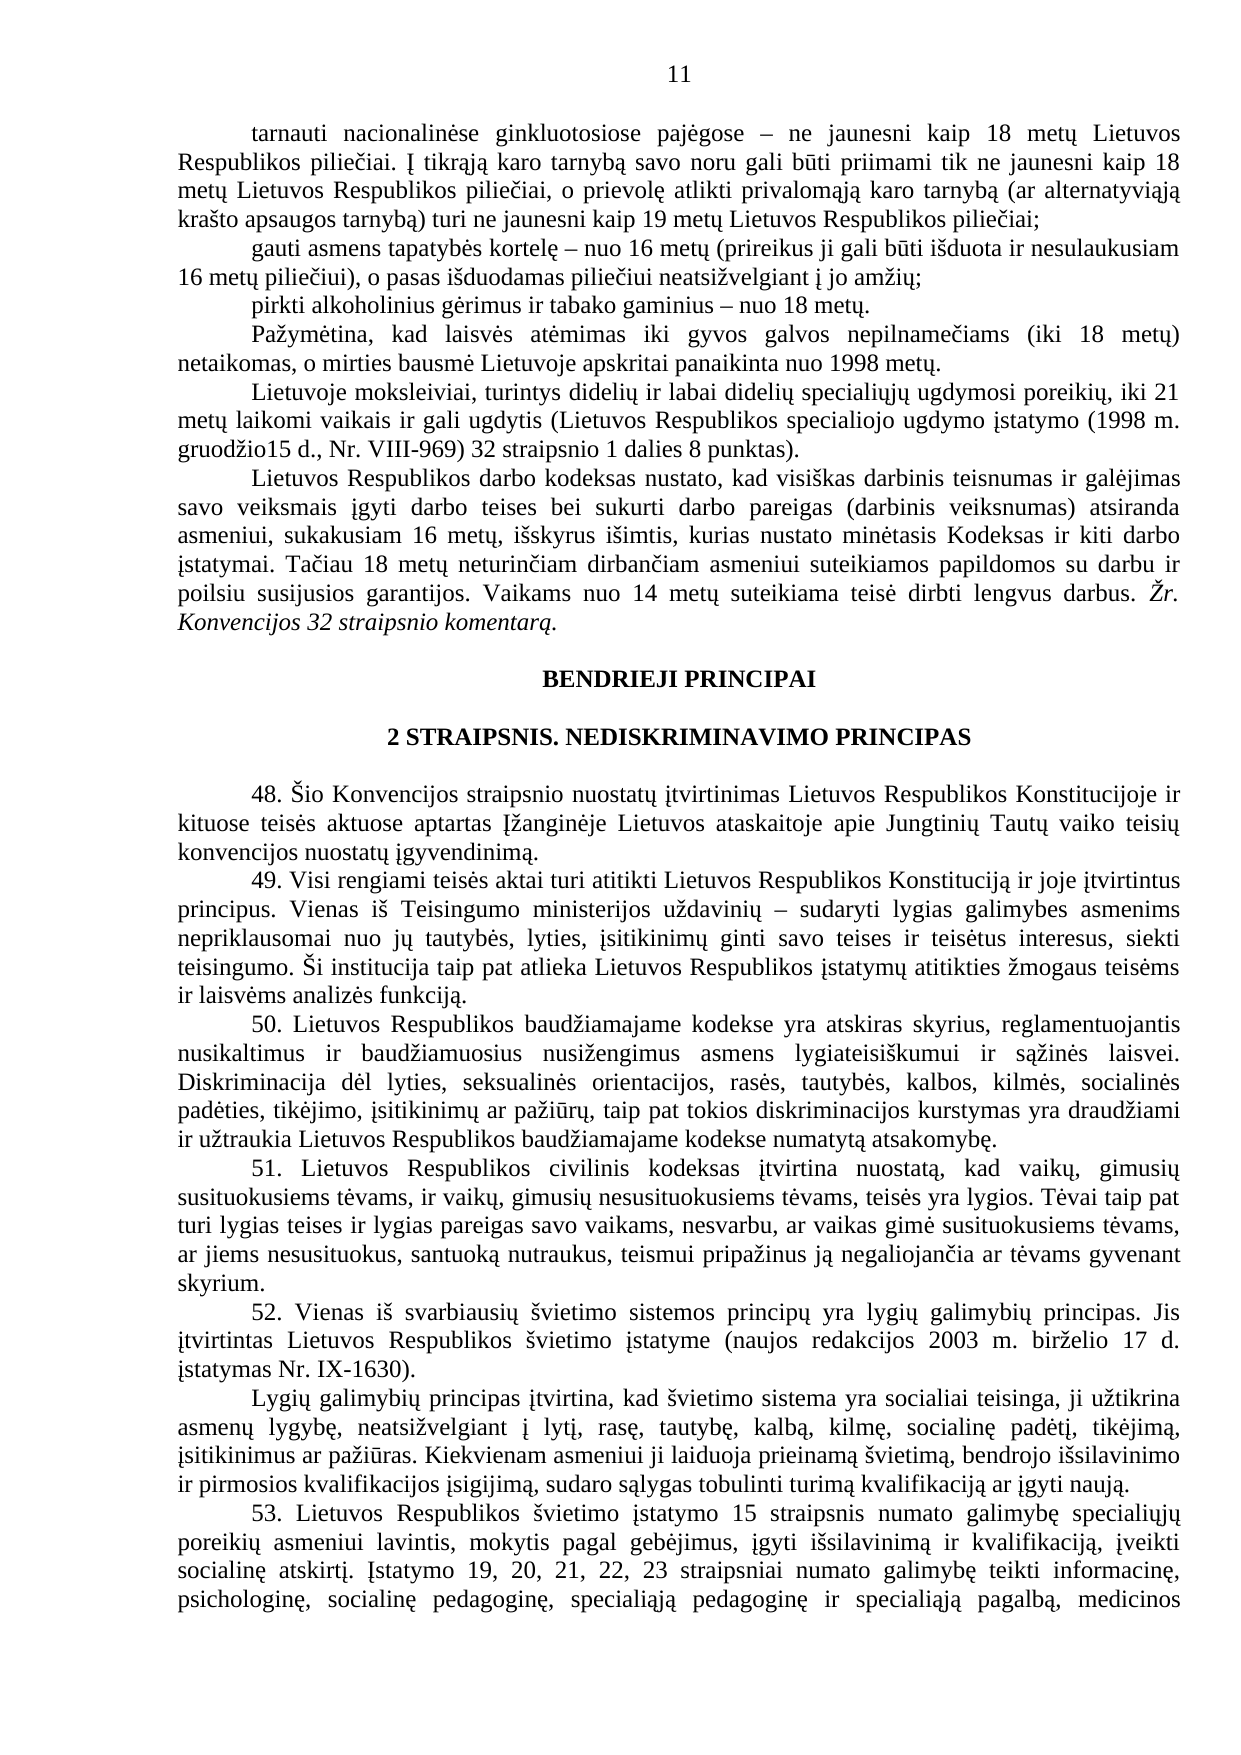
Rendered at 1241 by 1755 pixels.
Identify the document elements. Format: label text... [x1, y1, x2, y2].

text 49. Visi rengiami teisės aktai turi atitikti Lietuvos Respublikos Konstituciją ir joje įtvirtintus principus. Vienas iš Teisingumo ministerijos uždavinių – sudaryti lygias galimybes asmenims nepriklausomai nuo jų tautybės, lyties, įsitikinimų ginti savo teises ir teisėtus interesus, siekti teisingumo. Ši institucija taip pat atlieka Lietuvos Respublikos įstatymų atitikties žmogaus teisėms ir laisvėms analizės funkciją. [177, 866, 1181, 1009]
text Lietuvoje moksleiviai, turintys didelių ir labai didelių specialiųjų ugdymosi poreikių, iki 21 metų laikomi vaikais ir gali ugdytis (Lietuvos Respublikos specialiojo ugdymo įstatymo (1998 m. gruodžio15 d., Nr. VIII-969) 32 straipsnio 1 dalies 8 punktas). [177, 377, 1181, 463]
text tarnauti nacionalinėse ginkluotosiose pajėgose – ne jaunesni kaip 18 metų Lietuvos Respublikos piliečiai. Į tikrąją karo tarnybą savo noru gali būti priimami tik ne jaunesni kaip 18 metų Lietuvos Respublikos piliečiai, o prievolę atlikti privalomąją karo tarnybą (ar alternatyviąją krašto apsaugos tarnybą) turi ne jaunesni kaip 19 metų Lietuvos Respublikos piliečiai; [177, 118, 1181, 233]
text 51. Lietuvos Respublikos civilinis kodeksas įtvirtina nuostatą, kad vaikų, gimusių susituokusiems tėvams, ir vaikų, gimusių nesusituokusiems tėvams, teisės yra lygios. Tėvai taip pat turi lygias teises ir lygias pareigas savo vaikams, nesvarbu, ar vaikas gimė susituokusiems tėvams, ar jiems nesusituokus, santuoką nutraukus, teismui pripažinus ją negaliojančia ar tėvams gyvenant skyrium. [177, 1153, 1181, 1297]
text Lygių galimybių principas įtvirtina, kad švietimo sistema yra socialiai teisinga, ji užtikrina asmenų lygybę, neatsižvelgiant į lytį, rasę, tautybę, kalbą, kilmę, socialinę padėtį, tikėjimą, įsitikinimus ar pažiūras. Kiekvienam asmeniui ji laiduoja prieinamą švietimą, bendrojo išsilavinimo ir pirmosios kvalifikacijos įsigijimą, sudaro sąlygas tobulinti turimą kvalifikaciją ar įgyti naują. [177, 1383, 1181, 1498]
text 50. Lietuvos Respublikos baudžiamajame kodekse yra atskiras skyrius, reglamentuojantis nusikaltimus ir baudžiamuosius nusižengimus asmens lygiateisiškumui ir sąžinės laisvei. Diskriminacija dėl lyties, seksualinės orientacijos, rasės, tautybės, kalbos, kilmės, socialinės padėties, tikėjimo, įsitikinimų ar pažiūrų, taip pat tokios diskriminacijos kurstymas yra draudžiami ir užtraukia Lietuvos Respublikos baudžiamajame kodekse numatytą atsakomybę. [177, 1009, 1181, 1153]
text Lietuvos Respublikos darbo kodeksas nustato, kad visiškas darbinis teisnumas ir galėjimas savo veiksmais įgyti darbo teises bei sukurti darbo pareigas (darbinis veiksnumas) atsiranda asmeniui, sukakusiam 16 metų, išskyrus išimtis, kurias nustato minėtasis Kodeksas ir kiti darbo įstatymai. Tačiau 18 metų neturinčiam dirbančiam asmeniui suteikiamos papildomos su darbu ir poilsiu susijusios garantijos. Vaikams nuo 14 metų suteikiama teisė dirbti lengvus darbus. Žr. Konvencijos 32 straipsnio komentarą. [177, 463, 1181, 636]
text BENDRIEJI PRINCIPAI [177, 664, 1181, 693]
text Pažymėtina, kad laisvės atėmimas iki gyvos galvos nepilnamečiams (iki 18 metų) netaikomas, o mirties bausmė Lietuvoje apskritai panaikinta nuo 1998 metų. [177, 319, 1181, 377]
text gauti asmens tapatybės kortelę – nuo 16 metų (prireikus ji gali būti išduota ir nesulaukusiam 16 metų piliečiui), o pasas išduodamas piliečiui neatsižvelgiant į jo amžių; [177, 233, 1181, 291]
text 48. Šio Konvencijos straipsnio nuostatų įtvirtinimas Lietuvos Respublikos Konstitucijoje ir kituose teisės aktuose aptartas Įžanginėje Lietuvos ataskaitoje apie Jungtinių Tautų vaiko teisių konvencijos nuostatų įgyvendinimą. [177, 779, 1181, 866]
text 52. Vienas iš svarbiausių švietimo sistemos principų yra lygių galimybių principas. Jis įtvirtintas Lietuvos Respublikos švietimo įstatyme (naujos redakcijos 2003 m. birželio 17 d. įstatymas Nr. IX-1630). [177, 1297, 1181, 1383]
text pirkti alkoholinius gėrimus ir tabako gaminius – nuo 18 metų. [177, 291, 1181, 319]
text 2 straipsnis. nediskriminavimo principas [177, 722, 1181, 751]
text 53. Lietuvos Respublikos švietimo įstatymo 15 straipsnis numato galimybę specialiųjų poreikių asmeniui lavintis, mokytis pagal gebėjimus, įgyti išsilavinimą ir kvalifikaciją, įveikti socialinę atskirtį. Įstatymo 19, 20, 21, 22, 23 straipsniai numato galimybę teikti informacinę, psichologinę, socialinę pedagoginę, specialiąją pedagoginę ir specialiąją pagalbą, medicinos [177, 1498, 1181, 1613]
